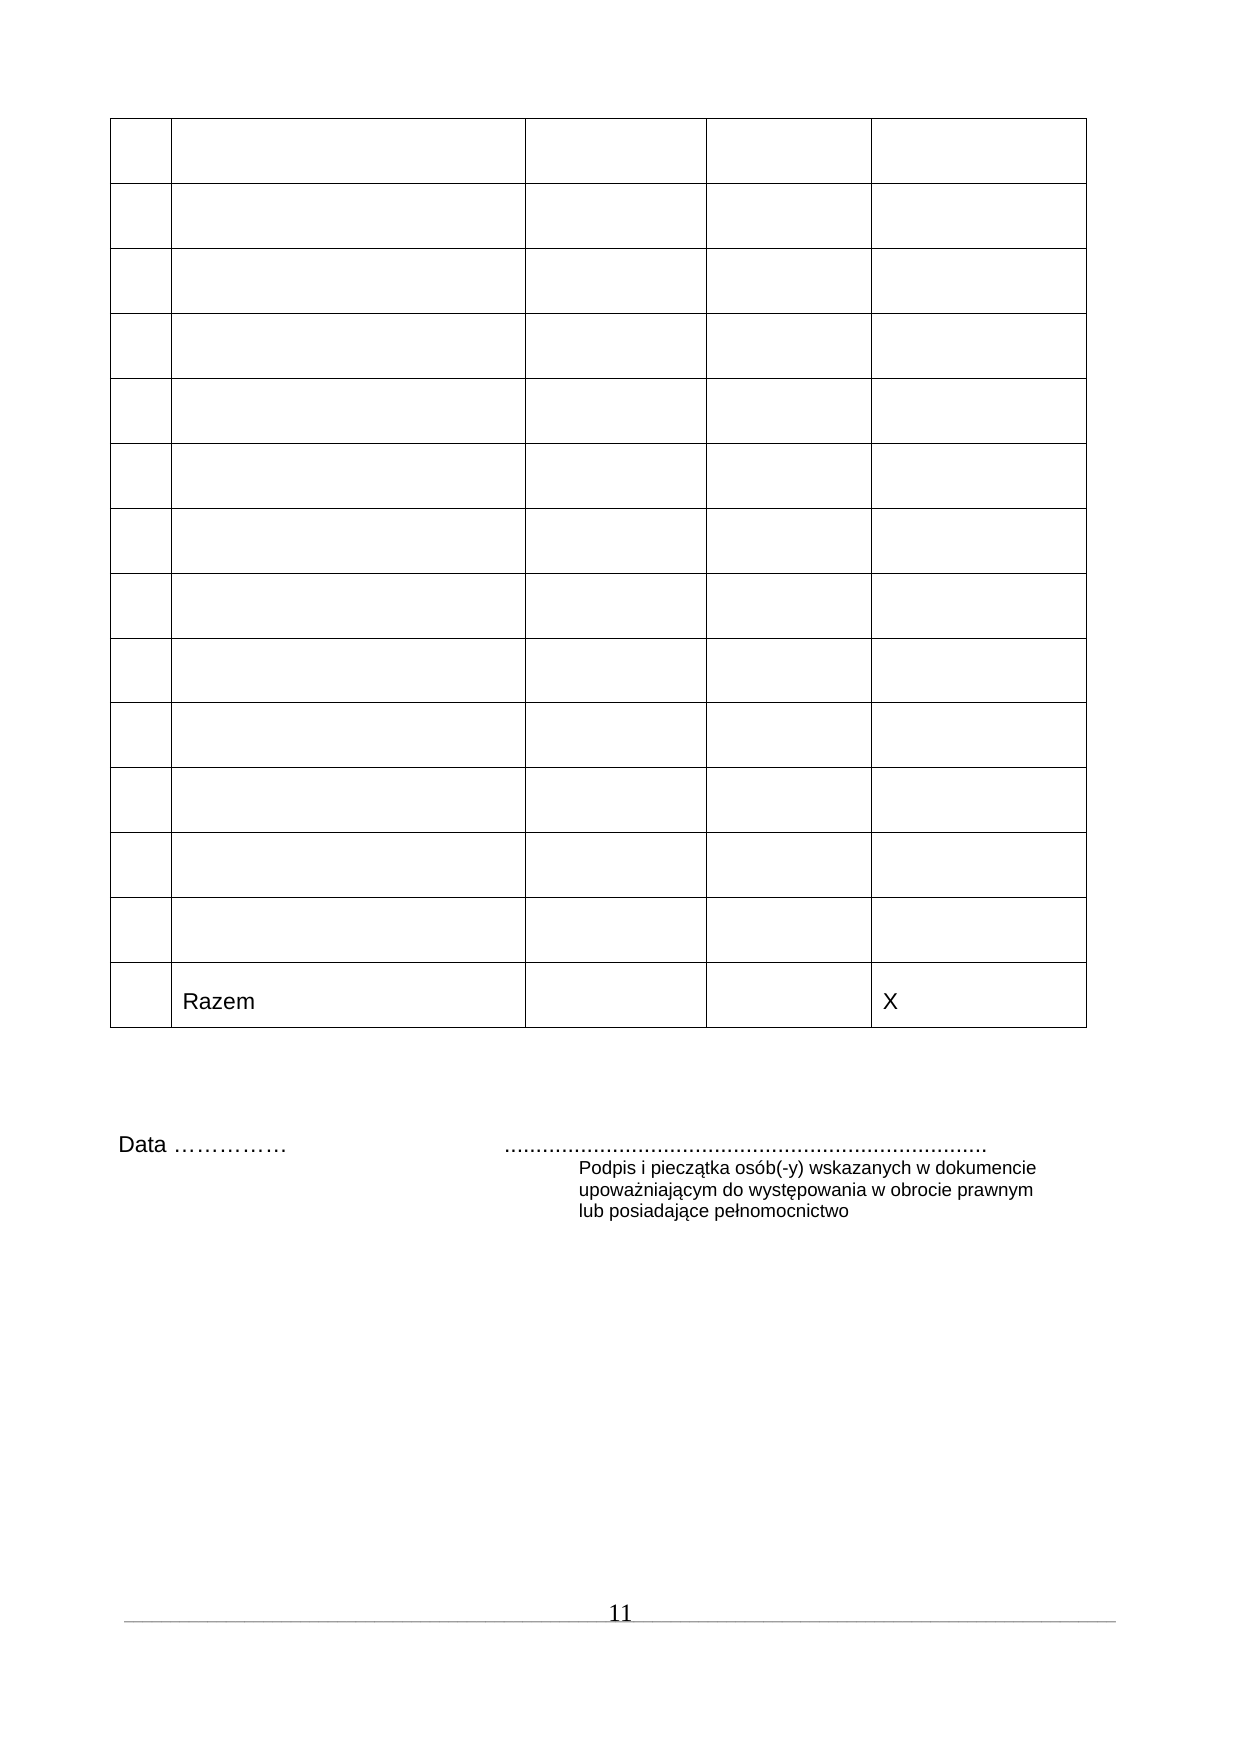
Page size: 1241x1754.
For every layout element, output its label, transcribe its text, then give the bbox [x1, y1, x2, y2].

table_cell [172, 444, 525, 508]
table_cell [707, 768, 871, 832]
table_cell [172, 703, 525, 767]
table_cell [111, 703, 171, 767]
table_cell [707, 509, 871, 572]
table_cell [111, 379, 171, 443]
table_cell [111, 509, 171, 572]
table_cell Razem [172, 963, 525, 1027]
text Data …………… ............................................................................ [118, 1131, 1122, 1157]
table_cell [111, 184, 171, 248]
table_cell [172, 509, 525, 572]
table_cell [172, 314, 525, 378]
table_cell [872, 639, 1086, 702]
table_cell [526, 379, 706, 443]
table_cell [526, 898, 706, 962]
table_cell [707, 314, 871, 378]
table_cell [872, 249, 1086, 313]
table_cell [707, 639, 871, 702]
table_cell [707, 833, 871, 897]
table_cell [526, 444, 706, 508]
table_cell [172, 833, 525, 897]
table_cell [172, 639, 525, 702]
table_cell [111, 444, 171, 508]
table_cell [111, 963, 171, 1027]
table_cell [707, 963, 871, 1027]
table_cell [526, 639, 706, 702]
table_cell [526, 703, 706, 767]
table_cell [111, 768, 171, 832]
table_cell [872, 119, 1086, 183]
table_cell [526, 963, 706, 1027]
table_cell [172, 249, 525, 313]
table_cell [707, 379, 871, 443]
table_cell [111, 898, 171, 962]
table_cell X [872, 963, 1086, 1027]
table_cell [111, 314, 171, 378]
table_cell [872, 833, 1086, 897]
table_cell [707, 184, 871, 248]
table_cell [707, 703, 871, 767]
table_cell [872, 314, 1086, 378]
table_cell [172, 574, 525, 637]
table_cell [111, 639, 171, 702]
text Podpis i pieczątka osób(-y) wskazanych w dokumencie [579, 1157, 1122, 1178]
table_cell [707, 249, 871, 313]
table_cell [526, 314, 706, 378]
table_cell [707, 119, 871, 183]
table_cell [872, 509, 1086, 572]
table_cell [526, 768, 706, 832]
table_cell [872, 379, 1086, 443]
table_cell [526, 833, 706, 897]
table_cell [172, 119, 525, 183]
table_cell [872, 898, 1086, 962]
table_cell [872, 444, 1086, 508]
table_cell [526, 509, 706, 572]
table_cell [172, 184, 525, 248]
table_cell [872, 574, 1086, 637]
table_cell [872, 768, 1086, 832]
table_cell [707, 574, 871, 637]
table_cell [707, 444, 871, 508]
table_cell [526, 119, 706, 183]
table_cell [111, 119, 171, 183]
table_cell [872, 184, 1086, 248]
table_cell [172, 379, 525, 443]
table_cell [872, 703, 1086, 767]
table_cell [111, 249, 171, 313]
table_cell [111, 574, 171, 637]
table_cell [111, 833, 171, 897]
table_cell [526, 249, 706, 313]
text upoważniającym do występowania w obrocie prawnym [579, 1178, 1122, 1200]
table_cell [526, 574, 706, 637]
table_cell [707, 898, 871, 962]
table_cell [172, 898, 525, 962]
text lub posiadające pełnomocnictwo [579, 1200, 1122, 1222]
table_cell [172, 768, 525, 832]
table_cell [526, 184, 706, 248]
